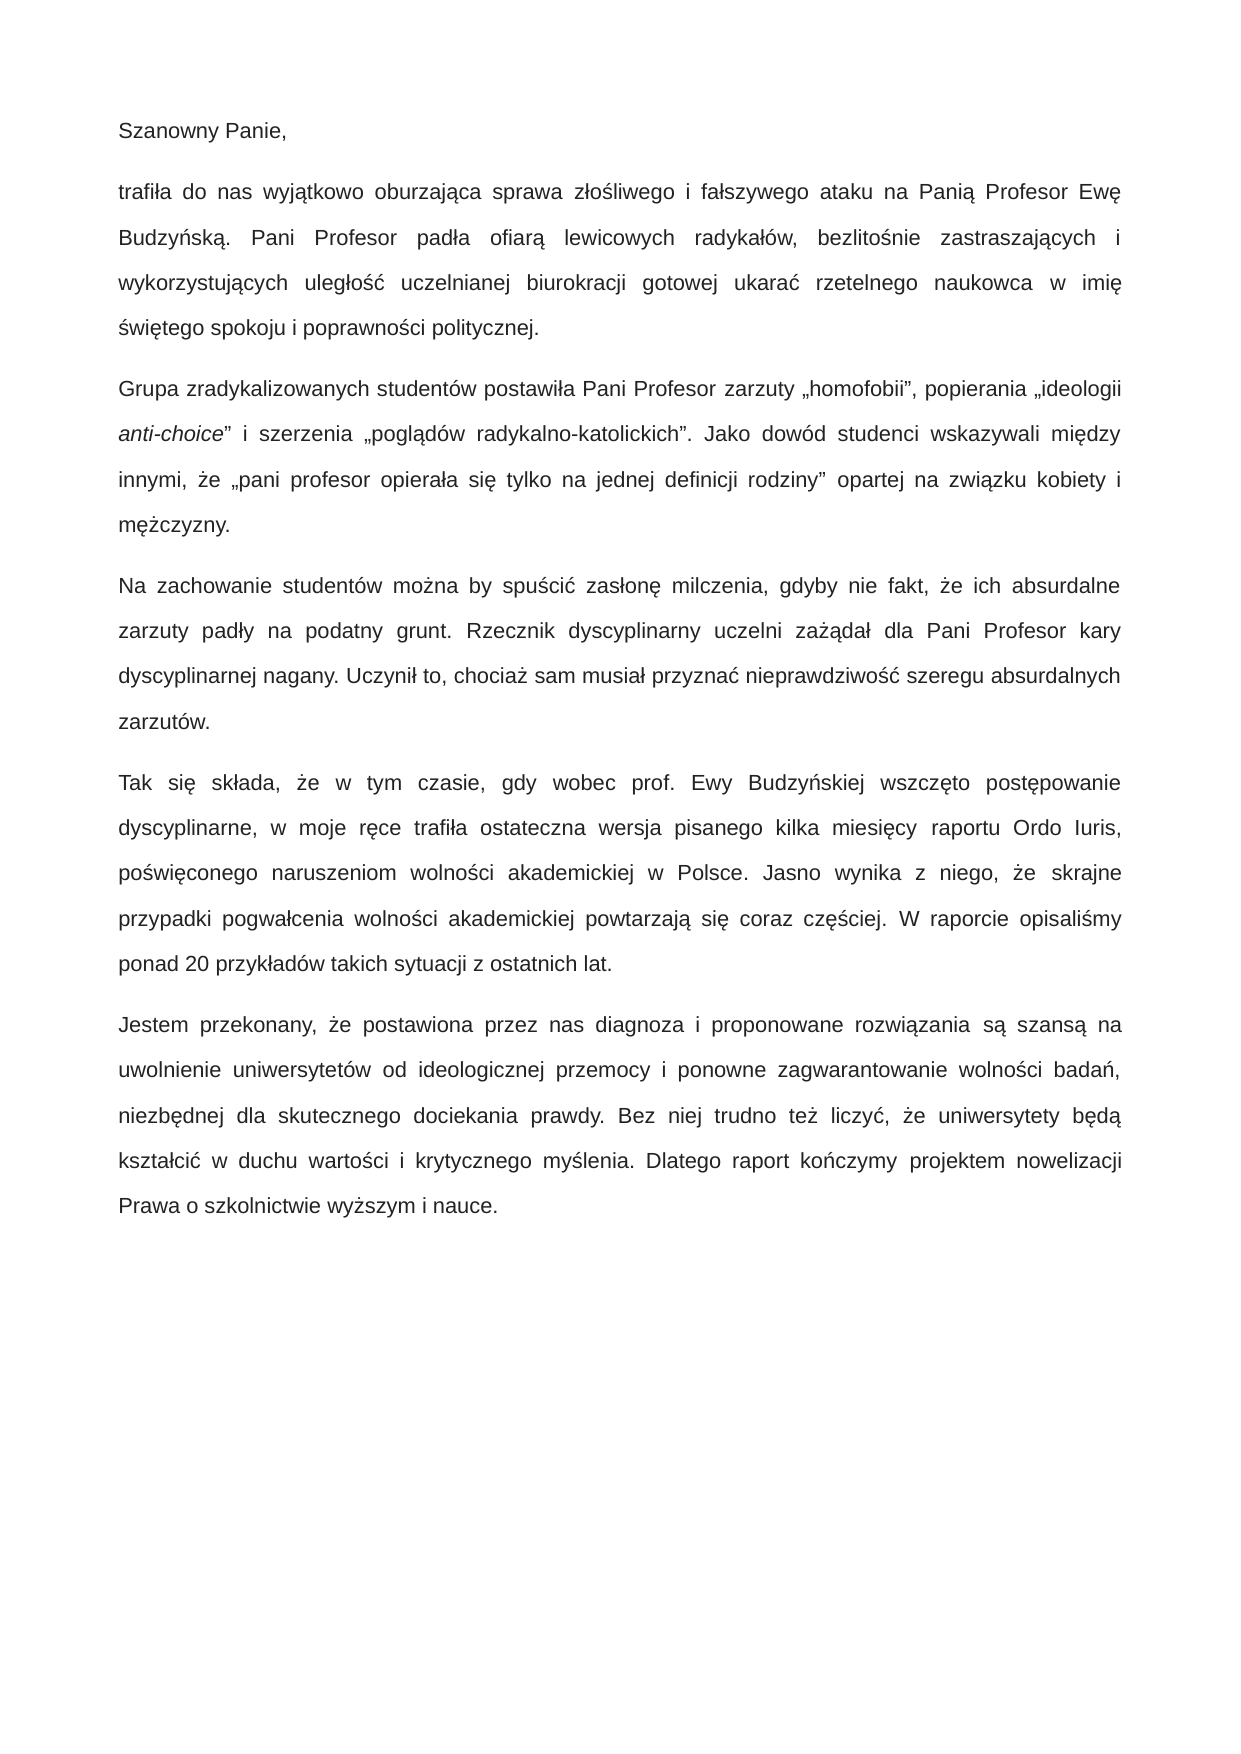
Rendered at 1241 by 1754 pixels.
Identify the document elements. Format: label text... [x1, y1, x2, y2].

text Grupa zradykalizowanych studentów postawiła Pani Profesor zarzuty „homofobii”, popierania „ideologii anti-choice” i szerzenia „poglądów radykalno-katolickich”. Jako dowód studenci wskazywali między innymi, że „pani profesor opierała się tylko na jednej definicji rodziny” opartej na związku kobiety i mężczyzny. [118, 376, 1122, 537]
text Jestem przekonany, że postawiona przez nas diagnoza i proponowane rozwiązania są szansą na uwolnienie uniwersytetów od ideologicznej przemocy i ponowne zagwarantowanie wolności badań, niezbędnej dla skutecznego dociekania prawdy. Bez niej trudno też liczyć, że uniwersytety będą kształcić w duchu wartości i krytycznego myślenia. Dlatego raport kończymy projektem nowelizacji Prawa o szkolnictwie wyższym i nauce. [118, 1012, 1122, 1218]
text trafiła do nas wyjątkowo oburzająca sprawa złośliwego i fałszywego ataku na Panią Profesor Ewę Budzyńską. Pani Profesor padła ofiarą lewicowych radykałów, bezlitośnie zastraszających i wykorzystujących uległość uczelnianej biurokracji gotowej ukarać rzetelnego naukowca w imię świętego spokoju i poprawności politycznej. [118, 179, 1122, 340]
text Szanowny Panie, [118, 118, 1122, 143]
text Tak się składa, że w tym czasie, gdy wobec prof. Ewy Budzyńskiej wszczęto postępowanie dyscyplinarne, w moje ręce trafiła ostateczna wersja pisanego kilka miesięcy raportu Ordo Iuris, poświęconego naruszeniom wolności akademickiej w Polsce. Jasno wynika z niego, że skrajne przypadki pogwałcenia wolności akademickiej powtarzają się coraz częściej. W raporcie opisaliśmy ponad 20 przykładów takich sytuacji z ostatnich lat. [118, 770, 1122, 976]
text Na zachowanie studentów można by spuścić zasłonę milczenia, gdyby nie fakt, że ich absurdalne zarzuty padły na podatny grunt. Rzecznik dyscyplinarny uczelni zażądał dla Pani Profesor kary dyscyplinarnej nagany. Uczynił to, chociaż sam musiał przyznać nieprawdziwość szeregu absurdalnych zarzutów. [118, 573, 1122, 734]
